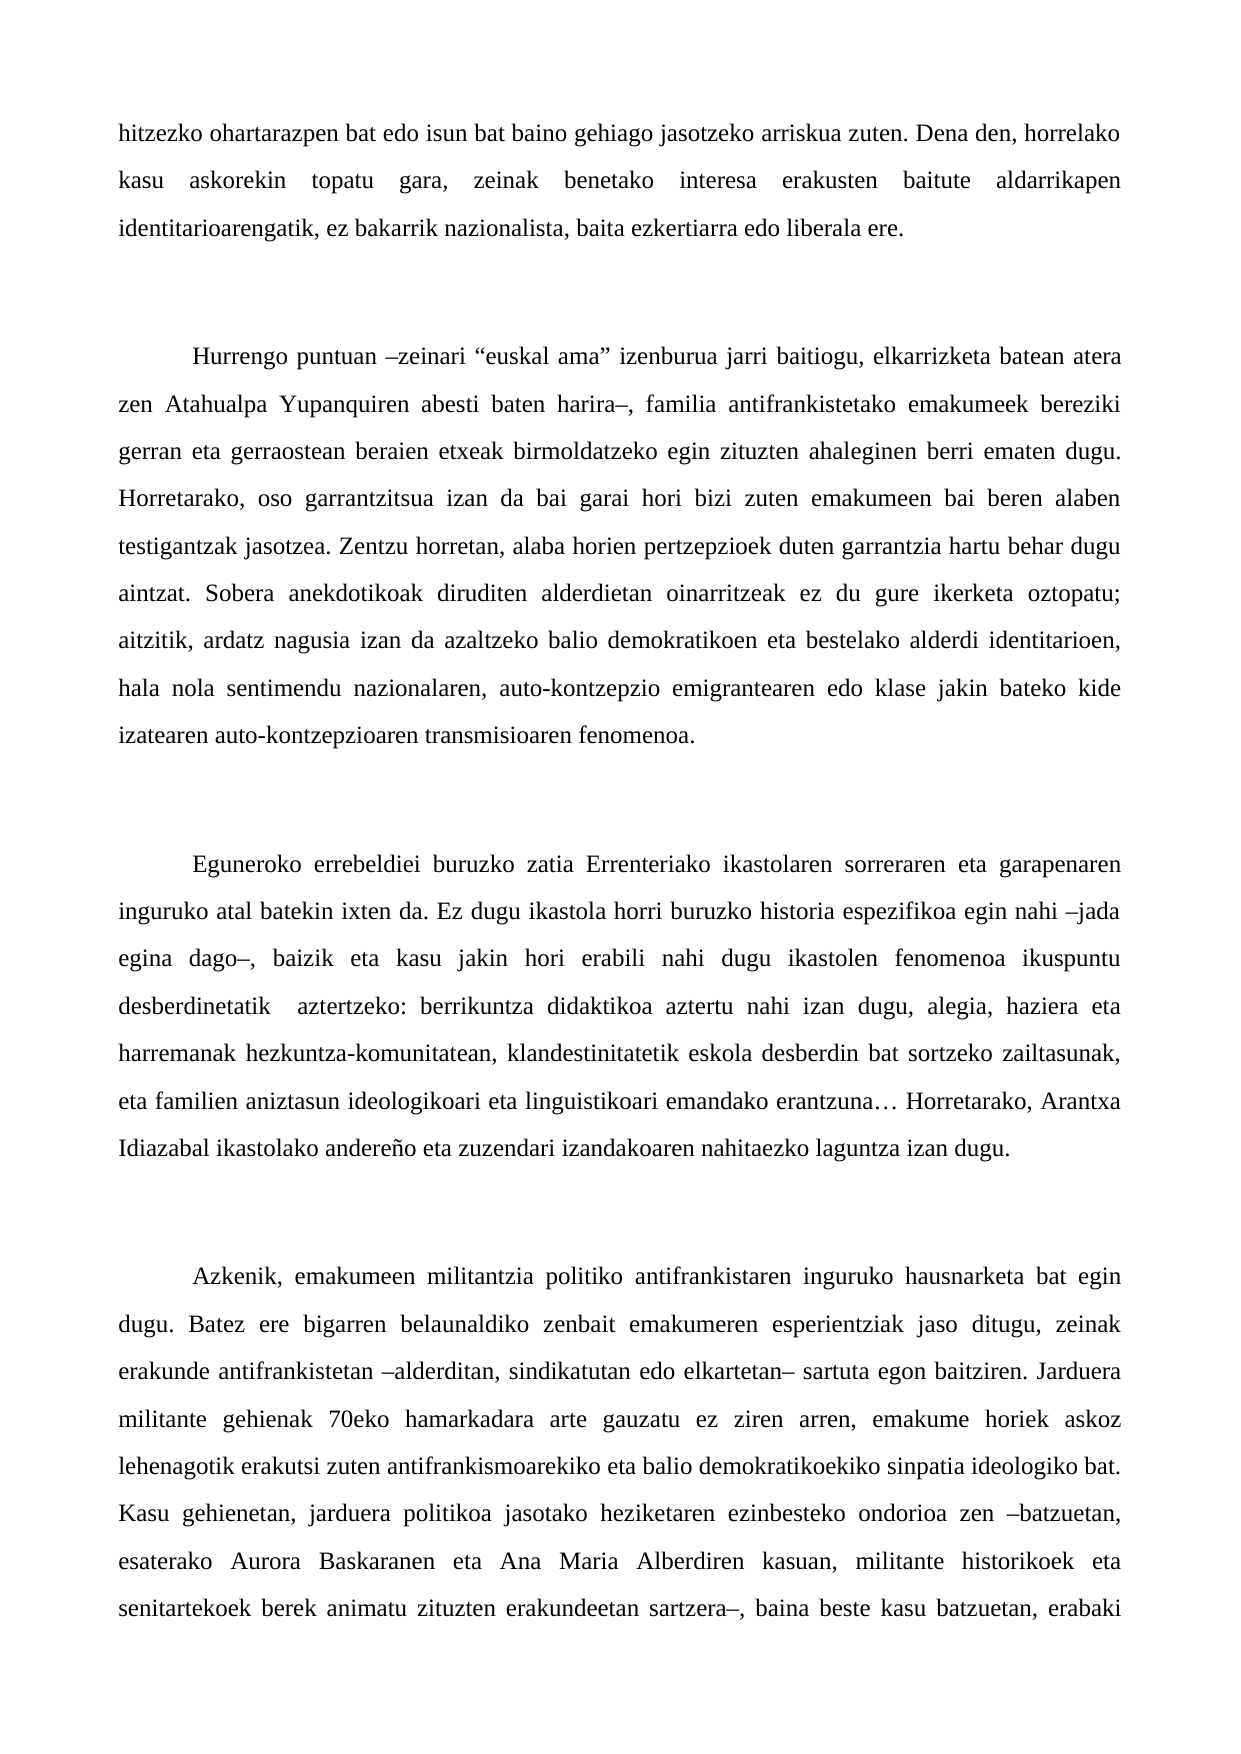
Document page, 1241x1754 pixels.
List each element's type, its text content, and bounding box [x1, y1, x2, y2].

text Eguneroko errebeldiei buruzko zatia Errenteriako ikastolaren sorreraren eta garapenaren inguruko atal batekin ixten da. Ez dugu ikastola horri buruzko historia espezifikoa egin nahi –jada egina dago–, baizik eta kasu jakin hori erabili nahi dugu ikastolen fenomenoa ikuspuntu desberdinetatik aztertzeko: berrikuntza didaktikoa aztertu nahi izan dugu, alegia, haziera eta harremanak hezkuntza-komunitatean, klandestinitatetik eskola desberdin bat sortzeko zailtasunak, eta familien aniztasun ideologikoari eta linguistikoari emandako erantzuna… Horretarako, Arantxa Idiazabal ikastolako andereño eta zuzendari izandakoaren nahitaezko laguntza izan dugu. [118, 849, 1122, 1162]
text hitzezko ohartarazpen bat edo isun bat baino gehiago jasotzeko arriskua zuten. Dena den, horrelako kasu askorekin topatu gara, zeinak benetako interesa erakusten baitute aldarrikapen identitarioarengatik, ez bakarrik nazionalista, baita ezkertiarra edo liberala ere. [118, 118, 1122, 242]
text Azkenik, emakumeen militantzia politiko antifrankistaren inguruko hausnarketa bat egin dugu. Batez ere bigarren belaunaldiko zenbait emakumeren esperientziak jaso ditugu, zeinak erakunde antifrankistetan –alderditan, sindikatutan edo elkartetan– sartuta egon baitziren. Jarduera militante gehienak 70eko hamarkadara arte gauzatu ez ziren arren, emakume horiek askoz lehenagotik erakutsi zuten antifrankismoarekiko eta balio demokratikoekiko sinpatia ideologiko bat. Kasu gehienetan, jarduera politikoa jasotako heziketaren ezinbesteko ondorioa zen –batzuetan, esaterako Aurora Baskaranen eta Ana Maria Alberdiren kasuan, militante historikoek eta senitartekoek berek animatu zituzten erakundeetan sartzera–, baina beste kasu batzuetan, erabaki [118, 1261, 1122, 1622]
text Hurrengo puntuan –zeinari “euskal ama” izenburua jarri baitiogu, elkarrizketa batean atera zen Atahualpa Yupanquiren abesti baten harira–, familia antifrankistetako emakumeek bereziki gerran eta gerraostean beraien etxeak birmoldatzeko egin zituzten ahaleginen berri ematen dugu. Horretarako, oso garrantzitsua izan da bai garai hori bizi zuten emakumeen bai beren alaben testigantzak jasotzea. Zentzu horretan, alaba horien pertzepzioek duten garrantzia hartu behar dugu aintzat. Sobera anekdotikoak diruditen alderdietan oinarritzeak ez du gure ikerketa oztopatu; aitzitik, ardatz nagusia izan da azaltzeko balio demokratikoen eta bestelako alderdi identitarioen, hala nola sentimendu nazionalaren, auto-kontzepzio emigrantearen edo klase jakin bateko kide izatearen auto-kontzepzioaren transmisioaren fenomenoa. [118, 341, 1122, 749]
